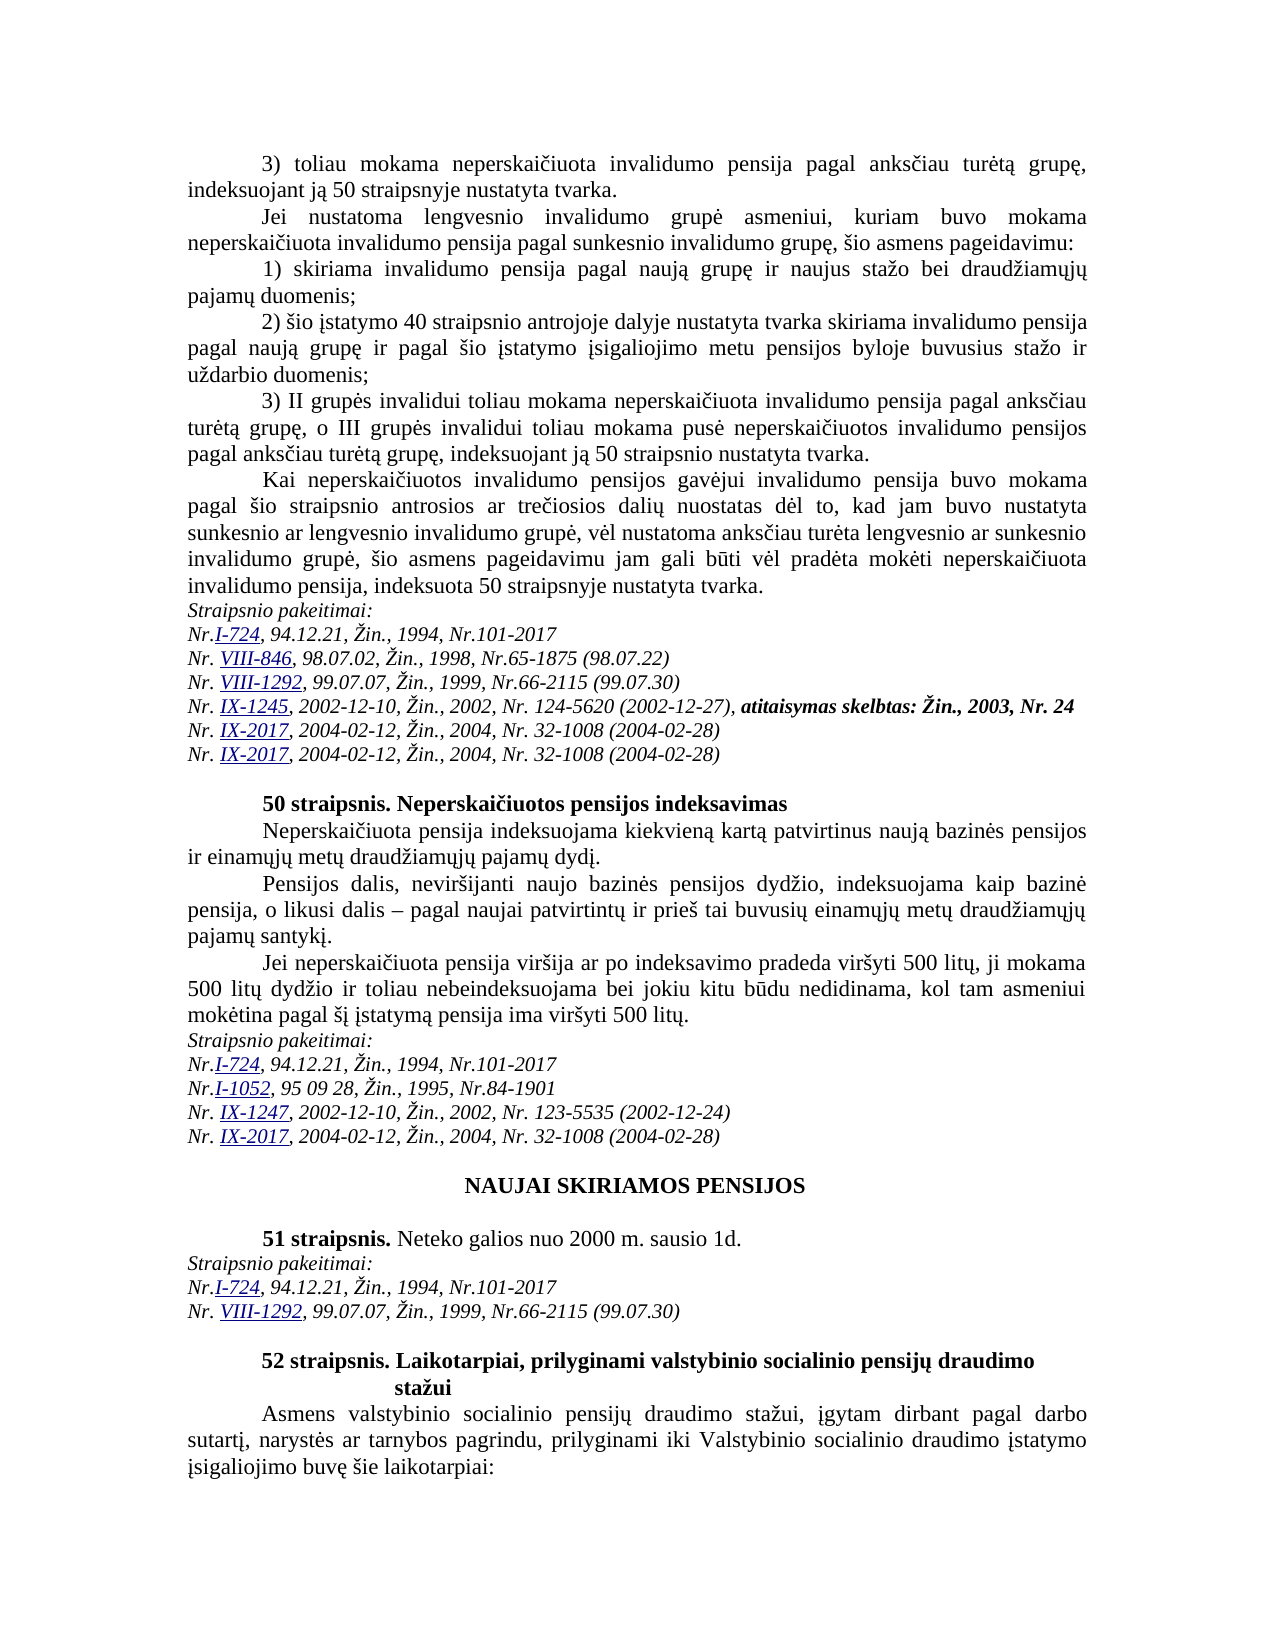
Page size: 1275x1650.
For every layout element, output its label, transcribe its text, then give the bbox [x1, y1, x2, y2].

text Straipsnio pakeitimai: [187, 598, 1088, 622]
text Nr.I-1052, 95 09 28, Žin., 1995, Nr.84-1901 [187, 1076, 1088, 1100]
text 1) skiriama invalidumo pensija pagal naują grupę ir naujus stažo bei draudžiamųjų pajamų duomenis; [187, 255, 1088, 308]
text Pensijos dalis, neviršijanti naujo bazinės pensijos dydžio, indeksuojama kaip bazinė pensija, o likusi dalis – pagal naujai patvirtintų ir prieš tai buvusių einamųjų metų draudžiamųjų pajamų santykį. [187, 869, 1087, 949]
text Nr.I-724, 94.12.21, Žin., 1994, Nr.101-2017 [187, 1275, 1088, 1299]
text Nr. IX-1247, 2002-12-10, Žin., 2002, Nr. 123-5535 (2002-12-24) [187, 1100, 1088, 1124]
subtitle NAUJAI SKIRIAMOS PENSIJOS [187, 1172, 1088, 1198]
text stažui [187, 1374, 1088, 1400]
text Nr. IX-2017, 2004-02-12, Žin., 2004, Nr. 32-1008 (2004-02-28) [187, 718, 1087, 742]
text Neperskaičiuota pensija indeksuojama kiekvieną kartą patvirtinus naują bazinės pensijos ir einamųjų metų draudžiamųjų pajamų dydį. [187, 817, 1087, 869]
text Nr. IX-2017, 2004-02-12, Žin., 2004, Nr. 32-1008 (2004-02-28) [187, 1124, 1087, 1148]
text Jei neperskaičiuota pensija viršija ar po indeksavimo pradeda viršyti 500 litų, ji mokama 500 litų dydžio ir toliau nebeindeksuojama bei jokiu kitu būdu nedidinama, kol tam asmeniui mokėtina pagal šį įstatymą pensija ima viršyti 500 litų. [187, 949, 1087, 1028]
text 51 straipsnis. Neteko galios nuo 2000 m. sausio 1d. [187, 1225, 1088, 1251]
text 3) toliau mokama neperskaičiuota invalidumo pensija pagal anksčiau turėtą grupę, indeksuojant ją 50 straipsnyje nustatyta tvarka. [187, 150, 1088, 203]
text Straipsnio pakeitimai: [187, 1251, 1088, 1275]
text Nr. VIII-1292, 99.07.07, Žin., 1999, Nr.66-2115 (99.07.30) [187, 670, 1088, 694]
text Asmens valstybinio socialinio pensijų draudimo stažui, įgytam dirbant pagal darbo sutartį, narystės ar tarnybos pagrindu, prilyginami iki Valstybinio socialinio draudimo įstatymo įsigaliojimo buvę šie laikotarpiai: [187, 1400, 1088, 1479]
text Nr.I-724, 94.12.21, Žin., 1994, Nr.101-2017 [187, 1052, 1088, 1076]
text Nr. VIII-1292, 99.07.07, Žin., 1999, Nr.66-2115 (99.07.30) [187, 1299, 1088, 1323]
text Nr. IX-1245, 2002-12-10, Žin., 2002, Nr. 124-5620 (2002-12-27), atitaisymas skelbtas: Žin., 2003, Nr. 24 [187, 694, 1088, 718]
text Kai neperskaičiuotos invalidumo pensijos gavėjui invalidumo pensija buvo mokama pagal šio straipsnio antrosios ar trečiosios dalių nuostatas dėl to, kad jam buvo nustatyta sunkesnio ar lengvesnio invalidumo grupė, vėl nustatoma anksčiau turėta lengvesnio ar sunkesnio invalidumo grupė, šio asmens pageidavimu jam gali būti vėl pradėta mokėti neperskaičiuota invalidumo pensija, indeksuota 50 straipsnyje nustatyta tvarka. [187, 466, 1088, 598]
text Jei nustatoma lengvesnio invalidumo grupė asmeniui, kuriam buvo mokama neperskaičiuota invalidumo pensija pagal sunkesnio invalidumo grupę, šio asmens pageidavimu: [187, 203, 1088, 255]
text 2) šio įstatymo 40 straipsnio antrojoje dalyje nustatyta tvarka skiriama invalidumo pensija pagal naują grupę ir pagal šio įstatymo įsigaliojimo metu pensijos byloje buvusius stažo ir uždarbio duomenis; [187, 308, 1088, 387]
text 52 straipsnis. Laikotarpiai, prilyginami valstybinio socialinio pensijų draudimo [187, 1347, 1088, 1374]
text 3) II grupės invalidui toliau mokama neperskaičiuota invalidumo pensija pagal anksčiau turėtą grupę, o III grupės invalidui toliau mokama pusė neperskaičiuotos invalidumo pensijos pagal anksčiau turėtą grupę, indeksuojant ją 50 straipsnio nustatyta tvarka. [187, 387, 1088, 466]
text Nr. VIII-846, 98.07.02, Žin., 1998, Nr.65-1875 (98.07.22) [187, 646, 1088, 670]
text Nr.I-724, 94.12.21, Žin., 1994, Nr.101-2017 [187, 622, 1088, 646]
text 50 straipsnis. Neperskaičiuotos pensijos indeksavimas [187, 791, 1087, 817]
text Straipsnio pakeitimai: [187, 1028, 1088, 1052]
text Nr. IX-2017, 2004-02-12, Žin., 2004, Nr. 32-1008 (2004-02-28) [187, 742, 1087, 766]
